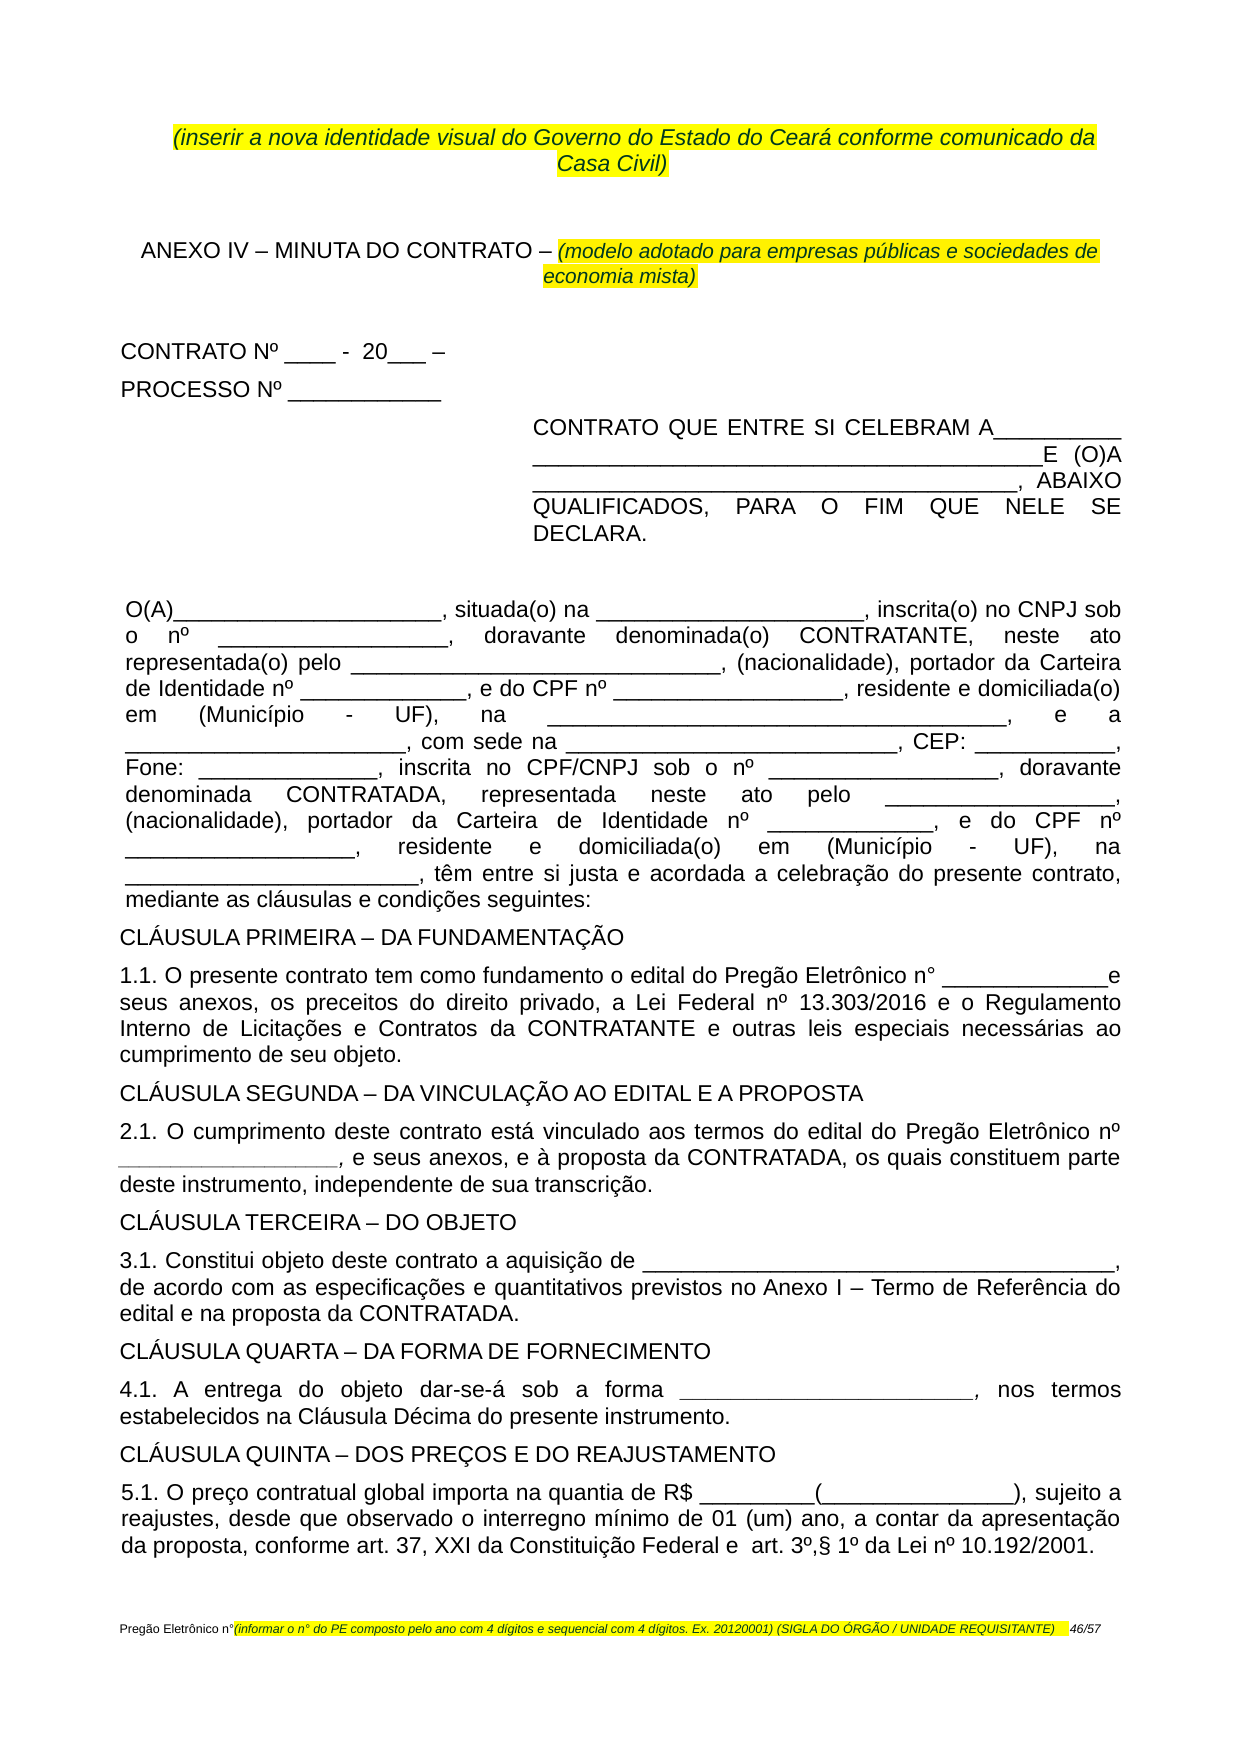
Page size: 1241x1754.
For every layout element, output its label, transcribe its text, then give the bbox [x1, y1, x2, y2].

text CONTRATO QUE ENTRE SI CELEBRAM A__________ ________________________________________E (O)A ______________________________________, ABAIXO QUALIFICADOS, PARA O FIM QUE NELE SE DECLARA. [533, 414, 1121, 546]
text CLÁUSULA TERCEIRA – DO OBJETO [119, 1209, 1121, 1235]
text ANEXO IV – MINUTA DO CONTRATO – (modelo adotado para empresas públicas e sociedades de economia mista) [119, 237, 1121, 288]
text CLÁUSULA QUARTA – DA FORMA DE FORNECIMENTO [119, 1338, 1121, 1364]
text 5.1. O preço contratual global importa na quantia de R$ _________(_______________), sujeito a reajustes, desde que observado o interregno mínimo de 01 (um) ano, a contar da apresentação da proposta, conforme art. 37, XXI da Constituição Federal e art. 3º,§ 1º da Lei nº 10.192/2001. [121, 1479, 1121, 1558]
text O(A)_____________________, situada(o) na _____________________, inscrita(o) no CNPJ sob o nº __________________, doravante denominada(o) CONTRATANTE, neste ato representada(o) pelo _____________________________, (nacionalidade), portador da Carteira de Identidade nº _____________, e do CPF nº __________________, residente e domiciliada(o) em (Município - UF), na ____________________________________, e a ______________________, com sede na __________________________, CEP: ___________, Fone: ______________, inscrita no CPF/CNPJ sob o nº __________________, doravante denominada CONTRATADA, representada neste ato pelo __________________, (nacionalidade), portador da Carteira de Identidade nº _____________, e do CPF nº __________________, residente e domiciliada(o) em (Município - UF), na _______________________, têm entre si justa e acordada a celebração do presente contrato, mediante as cláusulas e condições seguintes: [125, 596, 1121, 912]
text 2.1. O cumprimento deste contrato está vinculado aos termos do edital do Pregão Eletrônico nº _____________________, e seus anexos, e à proposta da CONTRATADA, os quais constituem parte deste instrumento, independente de sua transcrição. [119, 1118, 1121, 1197]
text PROCESSO Nº ____________ [120, 376, 1121, 402]
text CLÁUSULA QUINTA – DOS PREÇOS E DO REAJUSTAMENTO [119, 1441, 1121, 1467]
text 3.1. Constitui objeto deste contrato a aquisição de _____________________________________, de acordo com as especificações e quantitativos previstos no Anexo I – Termo de Referência do edital e na proposta da CONTRATADA. [119, 1247, 1121, 1326]
text CLÁUSULA SEGUNDA – DA VINCULAÇÃO AO EDITAL E A PROPOSTA [119, 1080, 1121, 1106]
text CONTRATO Nº ____ - 20___ – [120, 338, 1121, 364]
text 4.1. A entrega do objeto dar-se-á sob a forma _______________________, nos termos estabelecidos na Cláusula Décima do presente instrumento. [119, 1376, 1121, 1429]
text CLÁUSULA PRIMEIRA – DA FUNDAMENTAÇÃO [119, 924, 1121, 951]
text 1.1. O presente contrato tem como fundamento o edital do Pregão Eletrônico n° _____________e seus anexos, os preceitos do direito privado, a Lei Federal nº 13.303/2016 e o Regulamento Interno de Licitações e Contratos da CONTRATANTE e outras leis especiais necessárias ao cumprimento de seu objeto. [119, 962, 1121, 1068]
